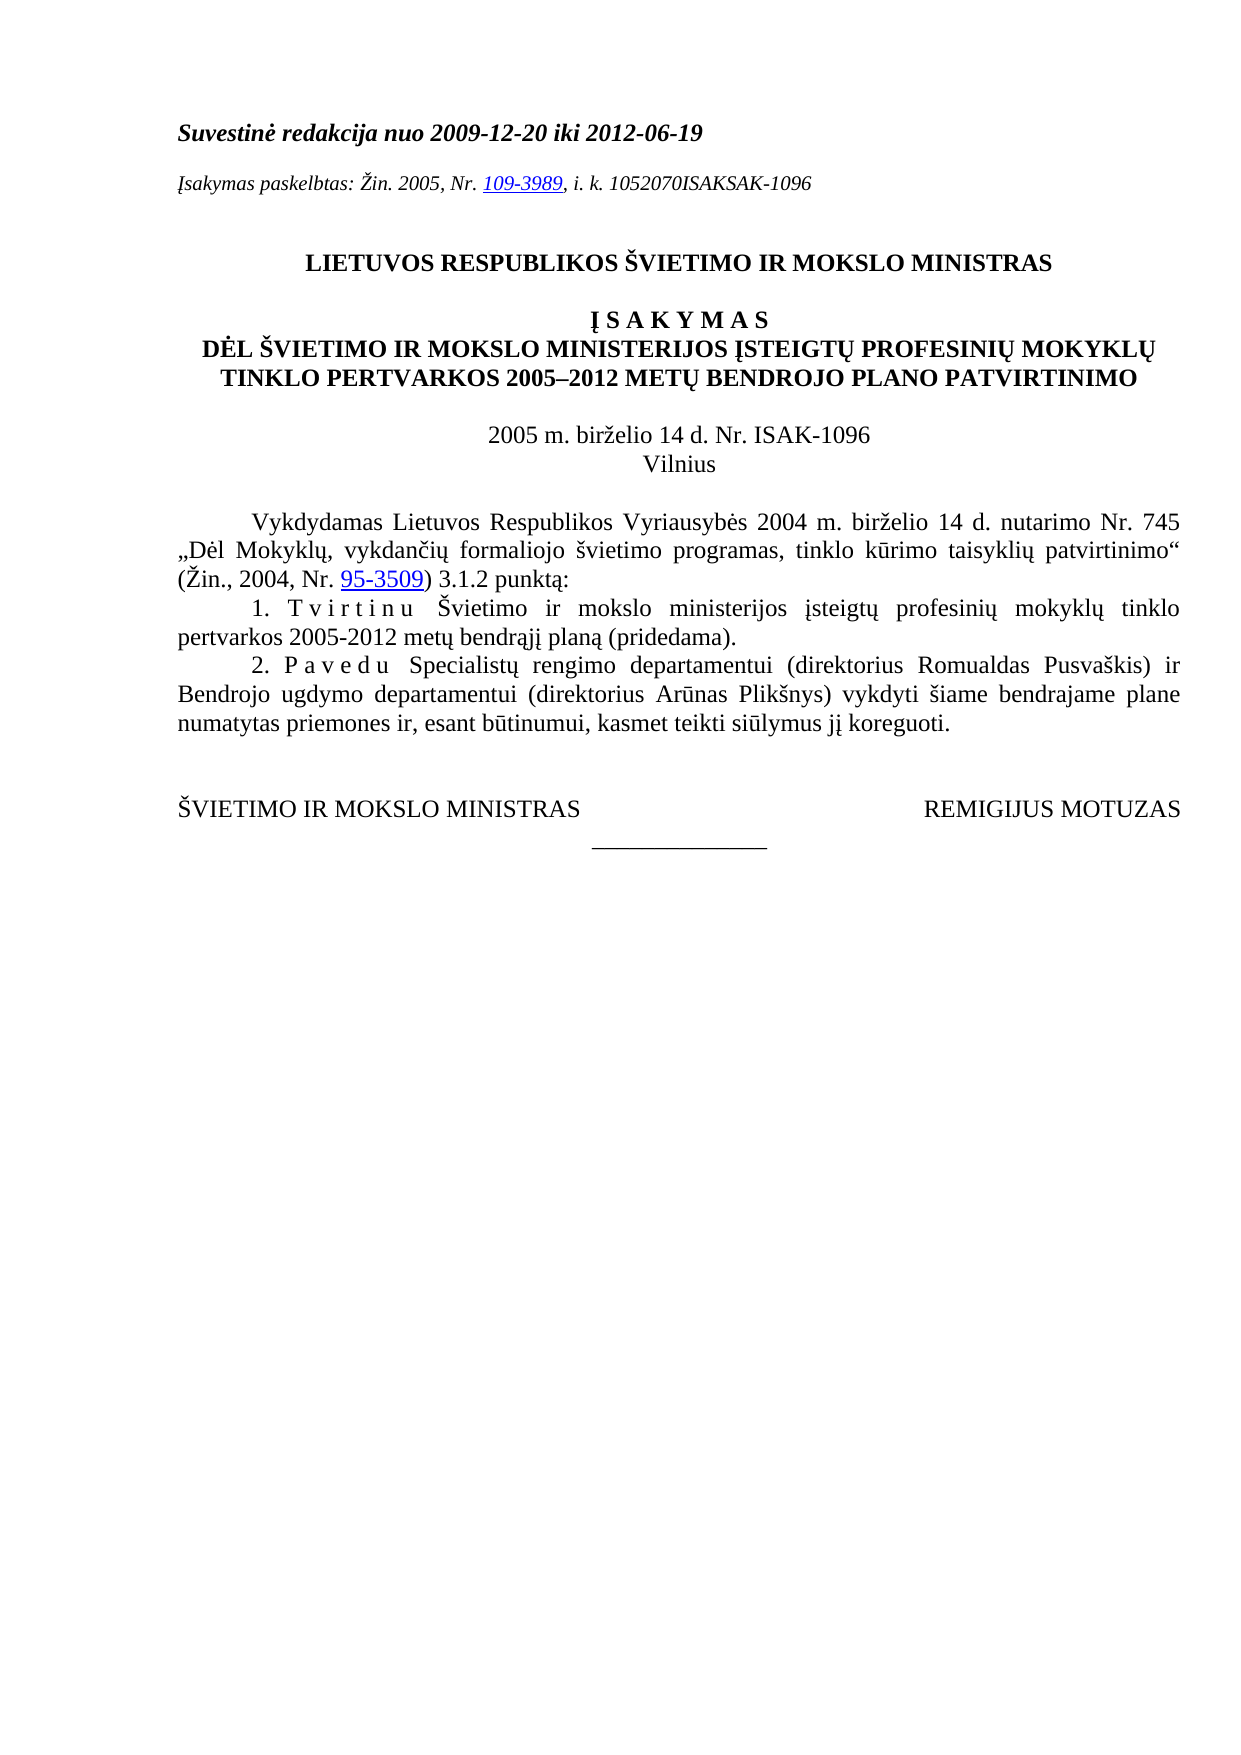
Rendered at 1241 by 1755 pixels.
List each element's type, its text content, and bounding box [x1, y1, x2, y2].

text Suvestinė redakcija nuo 2009-12-20 iki 2012-06-19 [177, 118, 1181, 147]
text ŠVIETIMO IR MOKSLO MINISTRAS REMIGIJUS MOTUZAS [177, 794, 1181, 823]
text Vykdydamas Lietuvos Respublikos Vyriausybės 2004 m. birželio 14 d. nutarimo Nr. 745 „Dėl Mokyklų, vykdančių formaliojo švietimo programas, tinklo kūrimo taisyklių patvirtinimo“ (Žin., 2004, Nr. 95-3509) 3.1.2 punktą: [177, 507, 1181, 593]
text ______________ [177, 823, 1181, 852]
text DĖL ŠVIETIMO IR MOKSLO MINISTERIJOS ĮSTEIGTŲ PROFESINIŲ MOKYKLŲ TINKLO PERTVARKOS 2005–2012 METŲ BENDROJO PLANO PATVIRTINIMO [177, 334, 1181, 392]
text 1. Tvirtinu Švietimo ir mokslo ministerijos įsteigtų profesinių mokyklų tinklo pertvarkos 2005-2012 metų bendrąjį planą (pridedama). [177, 593, 1181, 650]
text 2. Pavedu Specialistų rengimo departamentui (direktorius Romualdas Pusvaškis) ir Bendrojo ugdymo departamentui (direktorius Arūnas Plikšnys) vykdyti šiame bendrajame plane numatytas priemones ir, esant būtinumui, kasmet teikti siūlymus jį koreguoti. [177, 650, 1181, 737]
text Įsakymas paskelbtas: Žin. 2005, Nr. 109-3989, i. k. 1052070ISAKSAK-1096 [177, 171, 1181, 195]
text 2005 m. birželio 14 d. Nr. ISAK-1096 [177, 420, 1181, 449]
text Vilnius [177, 449, 1181, 478]
text Į S A K Y M A S [177, 305, 1181, 334]
text LIETUVOS RESPUBLIKOS ŠVIETIMO IR MOKSLO MINISTRAS [177, 248, 1181, 277]
